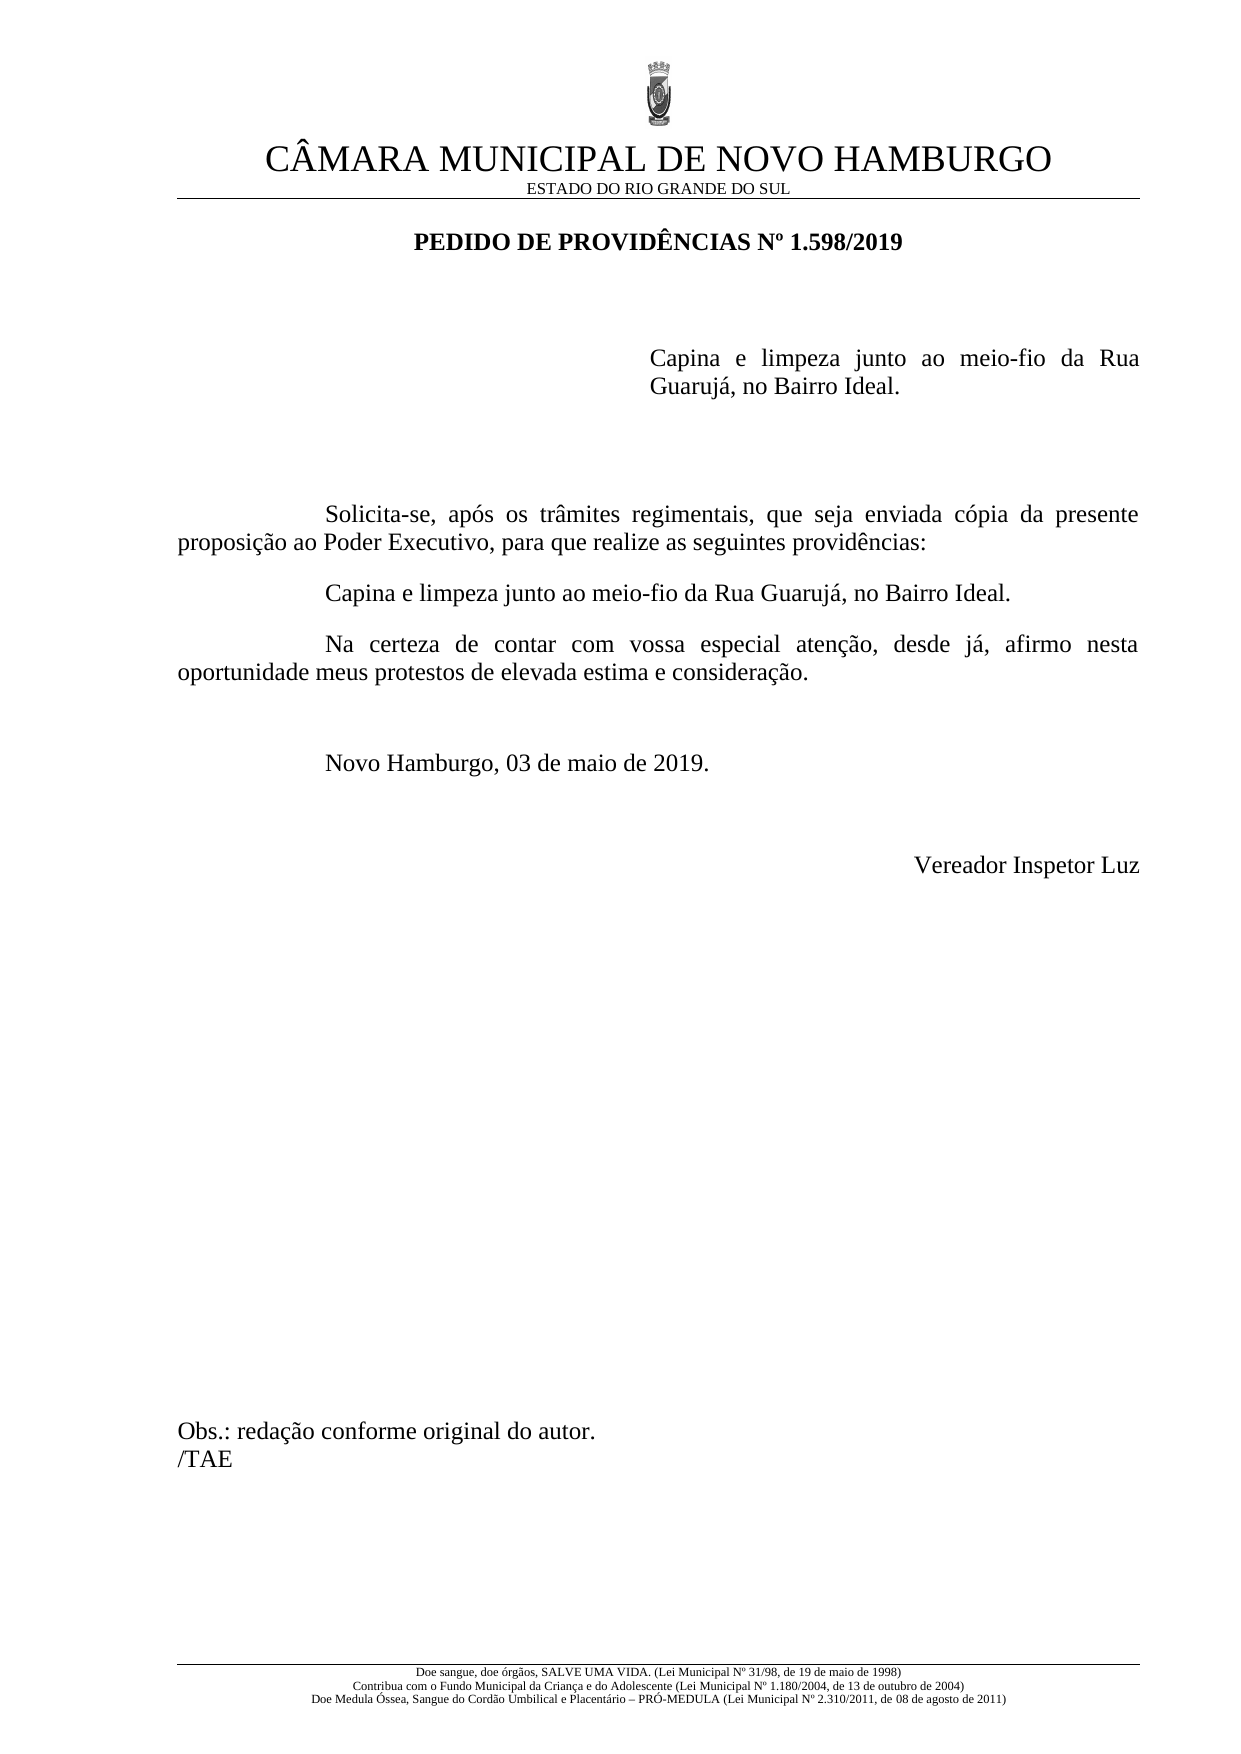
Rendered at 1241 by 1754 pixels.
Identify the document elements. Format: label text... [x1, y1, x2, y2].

text Novo Hamburgo, 03 de maio de 2019. [177, 749, 1140, 777]
text Capina e limpeza junto ao meio-fio da Rua Guarujá, no Bairro Ideal. [649, 344, 1140, 400]
text Solicita-se, após os trâmites regimentais, que seja enviada cópia da presente proposição ao Poder Executivo, para que realize as seguintes providências: [177, 500, 1140, 556]
text Capina e limpeza junto ao meio-fio da Rua Guarujá, no Bairro Ideal. [177, 579, 1140, 607]
text /TAE [177, 1445, 1140, 1473]
text Vereador Inspetor Luz [177, 852, 1140, 879]
text PEDIDO DE PROVIDÊNCIAS Nº 1.598/2019 [177, 228, 1140, 256]
text Na certeza de contar com vossa especial atenção, desde já, afirmo nesta oportunidade meus protestos de elevada estima e consideração. [177, 631, 1140, 686]
text Obs.: redação conforme original do autor. [177, 1417, 1140, 1445]
